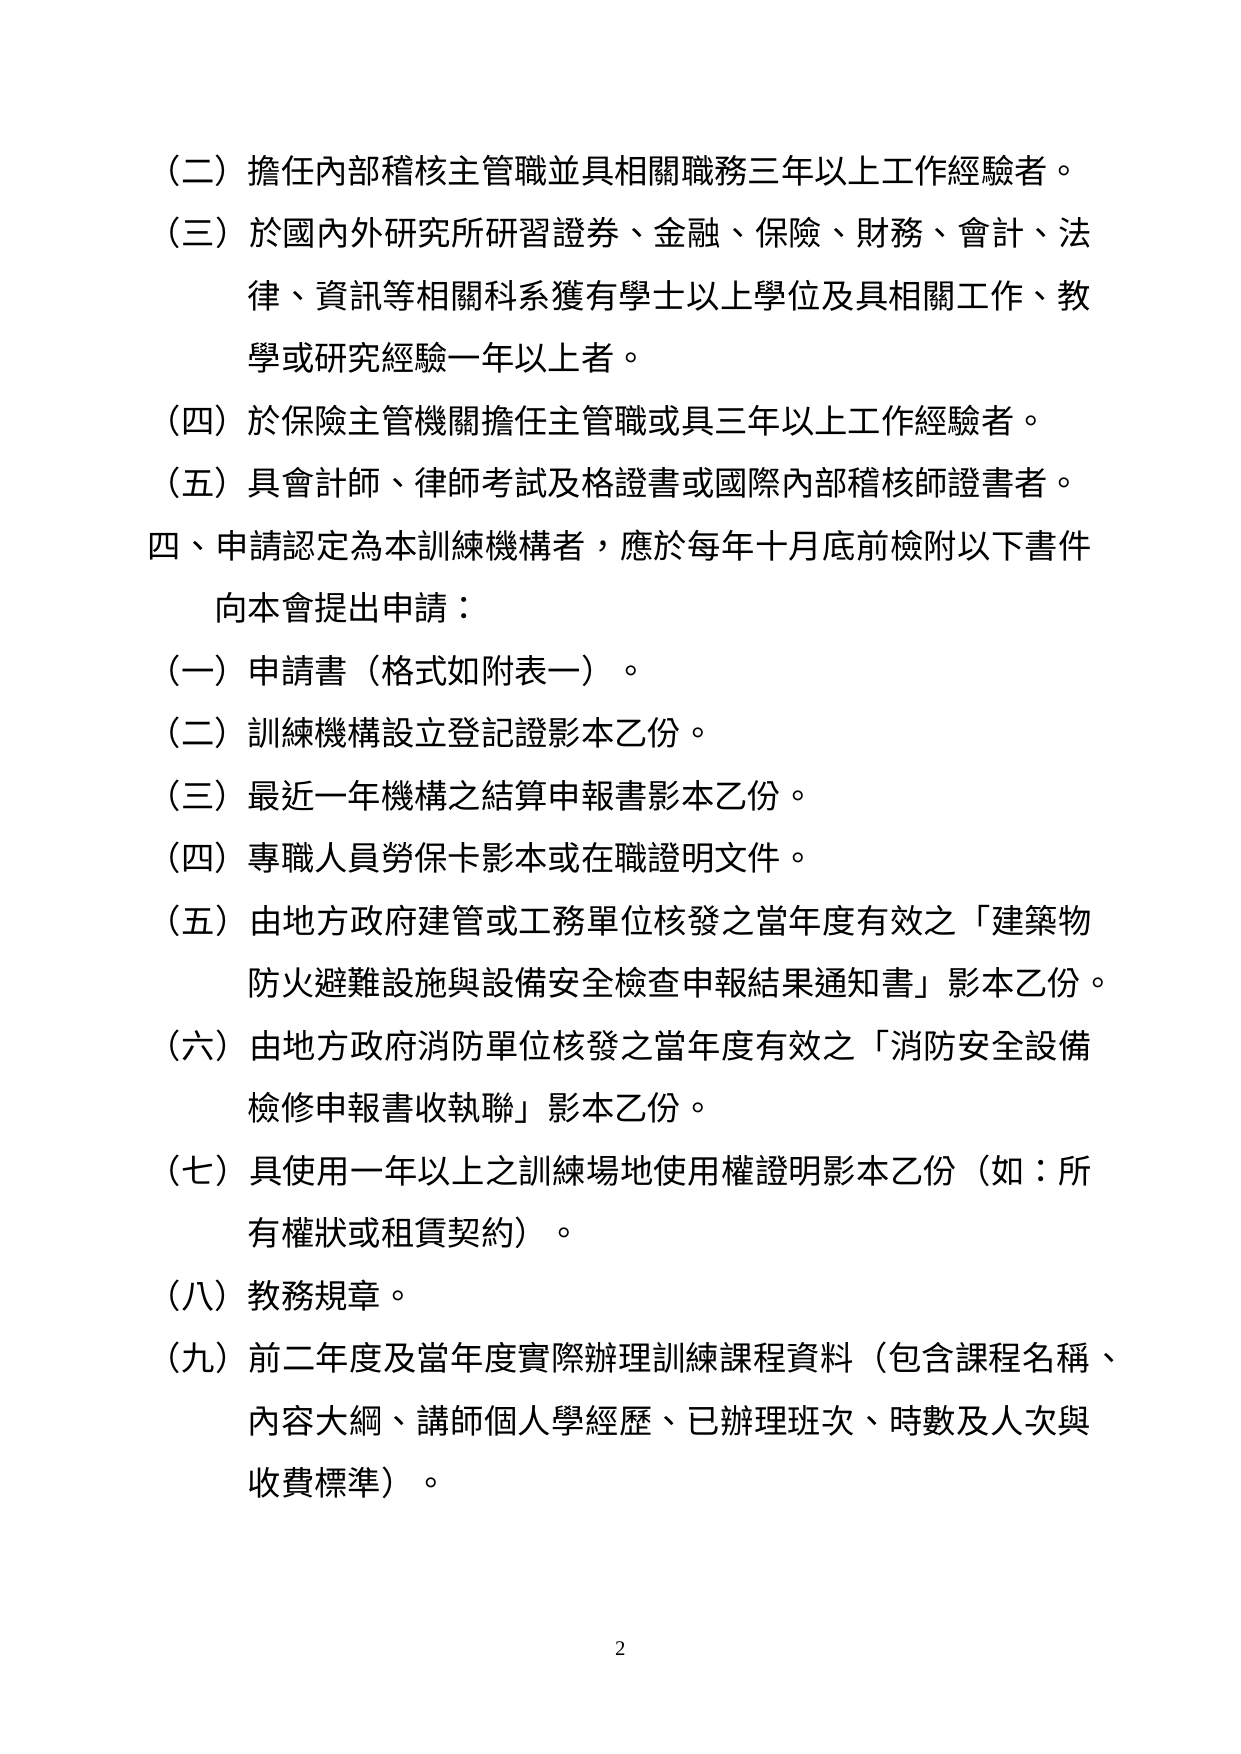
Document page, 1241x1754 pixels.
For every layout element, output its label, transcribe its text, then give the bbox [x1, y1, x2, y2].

text （二）訓練機構設立登記證影本乙份。 [148, 689, 1092, 752]
text （三）於國內外研究所研習證券、金融、保險、財務、會計、法律、資訊等相關科系獲有學士以上學位及具相關工作、教學或研究經驗一年以上者。 [148, 189, 1092, 377]
text （九）前二年度及當年度實際辦理訓練課程資料（包含課程名稱、內容大綱、講師個人學經歷、已辦理班次、時數及人次與收費標準）。 [148, 1314, 1092, 1502]
text 四、申請認定為本訓練機構者，應於每年十月底前檢附以下書件向本會提出申請： [148, 502, 1092, 627]
text （三）最近一年機構之結算申報書影本乙份。 [148, 752, 1092, 814]
text （八）教務規章。 [148, 1252, 1092, 1314]
text （五）由地方政府建管或工務單位核發之當年度有效之「建築物防火避難設施與設備安全檢查申報結果通知書」影本乙份。 [148, 877, 1092, 1002]
text （五）具會計師、律師考試及格證書或國際內部稽核師證書者。 [148, 439, 1092, 502]
text （七）具使用一年以上之訓練場地使用權證明影本乙份（如：所有權狀或租賃契約）。 [148, 1127, 1092, 1252]
text （六）由地方政府消防單位核發之當年度有效之「消防安全設備檢修申報書收執聯」影本乙份。 [148, 1002, 1092, 1127]
text （一）申請書（格式如附表一）。 [148, 627, 1092, 689]
text （四）專職人員勞保卡影本或在職證明文件。 [148, 814, 1092, 877]
text （二）擔任內部稽核主管職並具相關職務三年以上工作經驗者。 [148, 127, 1092, 189]
text （四）於保險主管機關擔任主管職或具三年以上工作經驗者。 [148, 377, 1092, 439]
